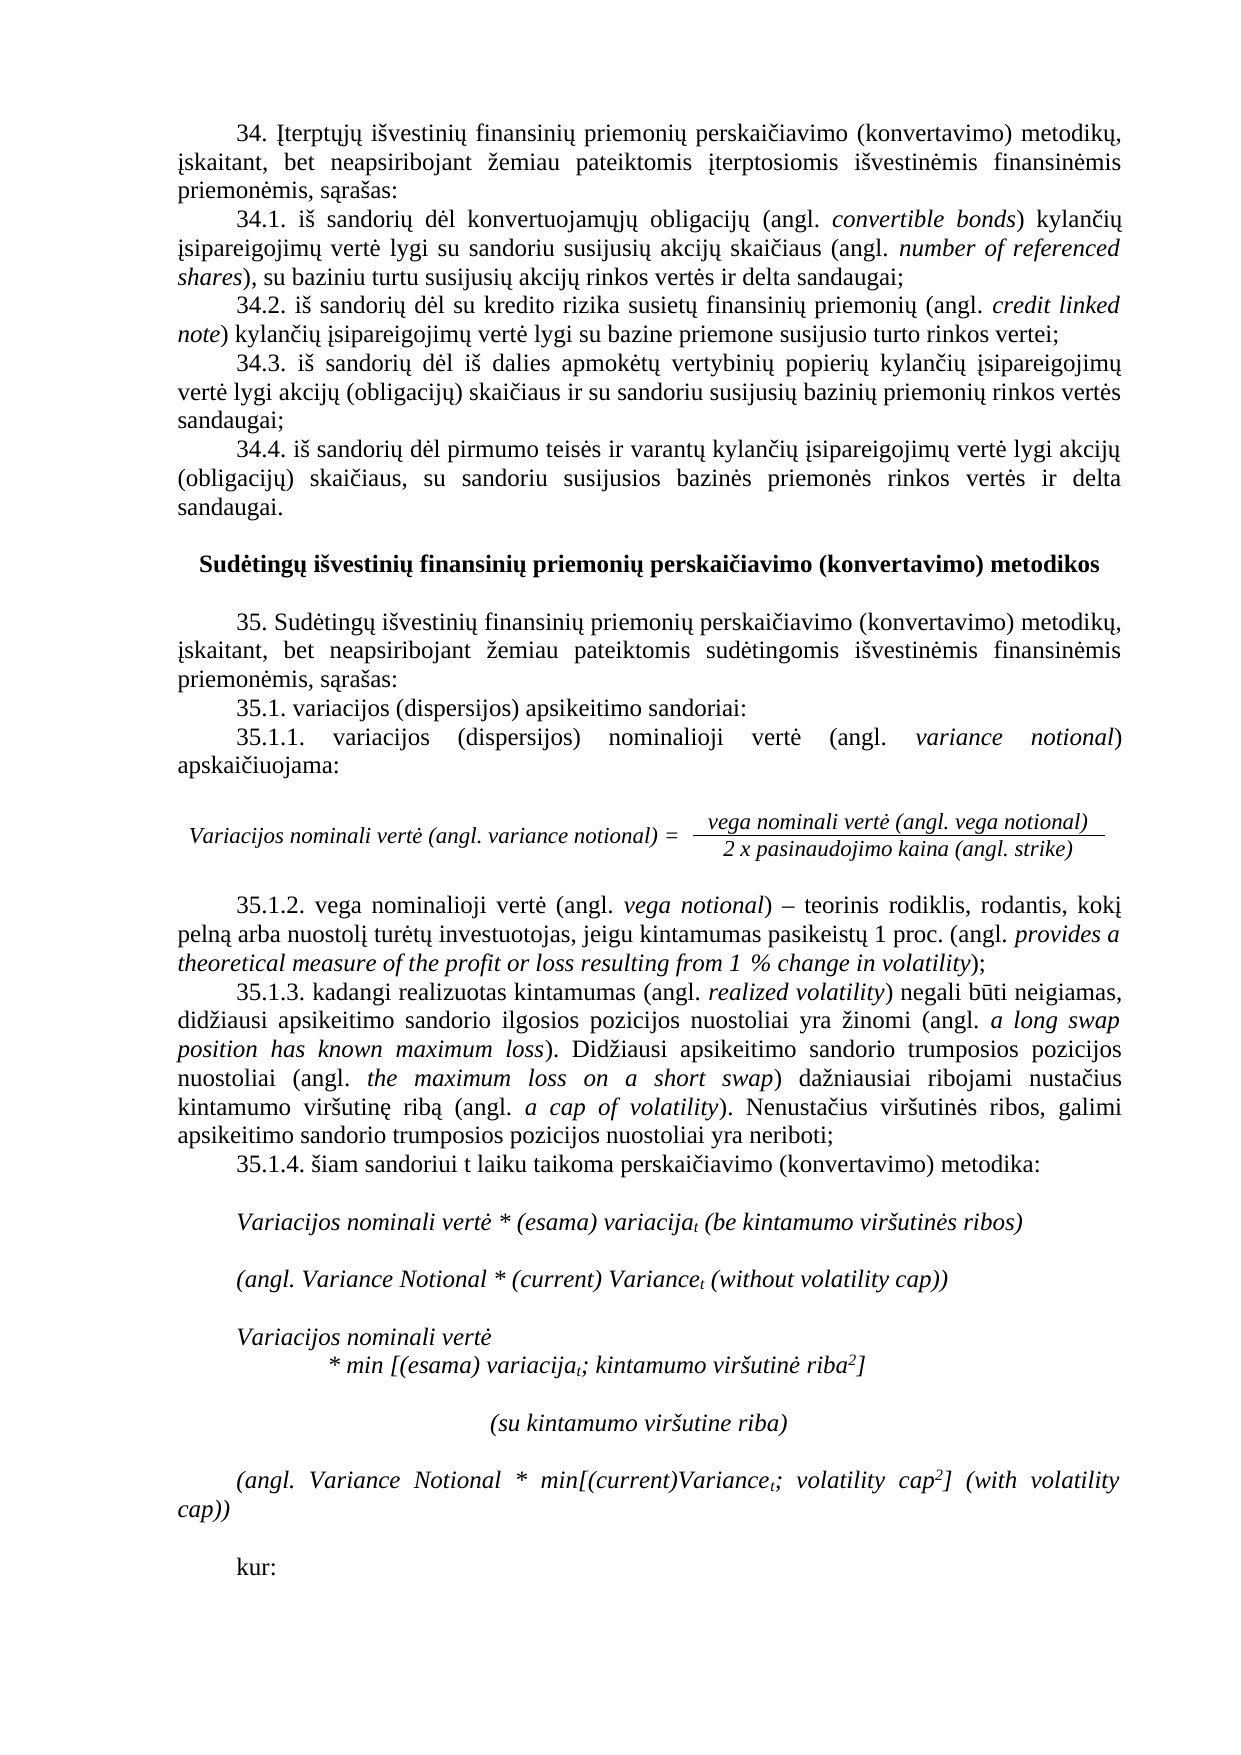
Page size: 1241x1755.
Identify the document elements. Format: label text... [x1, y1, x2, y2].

text (angl. Variance Notional * (current) Variancet (without volatility cap)) [177, 1264, 1122, 1293]
text 35.1.2. vega nominalioji vertė (angl. vega notional) – teorinis rodiklis, rodantis, kokį pelną arba nuostolį turėtų investuotojas, jeigu kintamumas pasikeistų 1 proc. (angl. provides a theoretical measure of the profit or loss resulting from 1 % change in volatility); [177, 891, 1122, 977]
table_header vega nominali vertė (angl. vega notional) [693, 808, 1105, 834]
text 35.1.1. variacijos (dispersijos) nominalioji vertė (angl. variance notional) apskaičiuojama: [177, 722, 1122, 779]
text (su kintamumo viršutine riba) [177, 1408, 1122, 1437]
text 35.1. variacijos (dispersijos) apsikeitimo sandoriai: [177, 693, 1122, 722]
text 34.1. iš sandorių dėl konvertuojamųjų obligacijų (angl. convertible bonds) kylančių įsipareigojimų vertė lygi su sandoriu susijusių akcijų skaičiaus (angl. number of referenced shares), su baziniu turtu susijusių akcijų rinkos vertės ir delta sandaugai; [177, 204, 1122, 291]
text 35. Sudėtingų išvestinių finansinių priemonių perskaičiavimo (konvertavimo) metodikų, įskaitant, bet neapsiribojant žemiau pateiktomis sudėtingomis išvestinėmis finansinėmis priemonėmis, sąrašas: [177, 607, 1122, 693]
table_cell 2 x pasinaudojimo kaina (angl. strike) [693, 836, 1105, 862]
text (angl. Variance Notional * min[(current)Variancet; volatility cap2] (with volatility cap)) [177, 1466, 1122, 1523]
text 35.1.3. kadangi realizuotas kintamumas (angl. realized volatility) negali būti neigiamas, didžiausi apsikeitimo sandorio ilgosios pozicijos nuostoliai yra žinomi (angl. a long swap position has known maximum loss). Didžiausi apsikeitimo sandorio trumposios pozicijos nuostoliai (angl. the maximum loss on a short swap) dažniausiai ribojami nustačius kintamumo viršutinę ribą (angl. a cap of volatility). Nenustačius viršutinės ribos, galimi apsikeitimo sandorio trumposios pozicijos nuostoliai yra neriboti; [177, 977, 1122, 1149]
text 34.3. iš sandorių dėl iš dalies apmokėtų vertybinių popierių kylančių įsipareigojimų vertė lygi akcijų (obligacijų) skaičiaus ir su sandoriu susijusių bazinių priemonių rinkos vertės sandaugai; [177, 348, 1122, 434]
text * min [(esama) variacijat; kintamumo viršutinė riba2] [177, 1351, 1122, 1379]
text 34.4. iš sandorių dėl pirmumo teisės ir varantų kylančių įsipareigojimų vertė lygi akcijų (obligacijų) skaičiaus, su sandoriu susijusios bazinės priemonės rinkos vertės ir delta sandaugai. [177, 434, 1122, 521]
table_header Variacijos nominali vertė (angl. variance notional) = [177, 808, 693, 862]
text 34.2. iš sandorių dėl su kredito rizika susietų finansinių priemonių (angl. credit linked note) kylančių įsipareigojimų vertė lygi su bazine priemone susijusio turto rinkos vertei; [177, 291, 1122, 348]
text 35.1.4. šiam sandoriui t laiku taikoma perskaičiavimo (konvertavimo) metodika: [177, 1149, 1122, 1178]
text Sudėtingų išvestinių finansinių priemonių perskaičiavimo (konvertavimo) metodikos [177, 549, 1122, 578]
text kur: [177, 1552, 1122, 1581]
text Variacijos nominali vertė [177, 1322, 1122, 1351]
text 34. Įterptųjų išvestinių finansinių priemonių perskaičiavimo (konvertavimo) metodikų, įskaitant, bet neapsiribojant žemiau pateiktomis įterptosiomis išvestinėmis finansinėmis priemonėmis, sąrašas: [177, 118, 1122, 204]
text Variacijos nominali vertė * (esama) variacijat (be kintamumo viršutinės ribos) [177, 1207, 1122, 1236]
